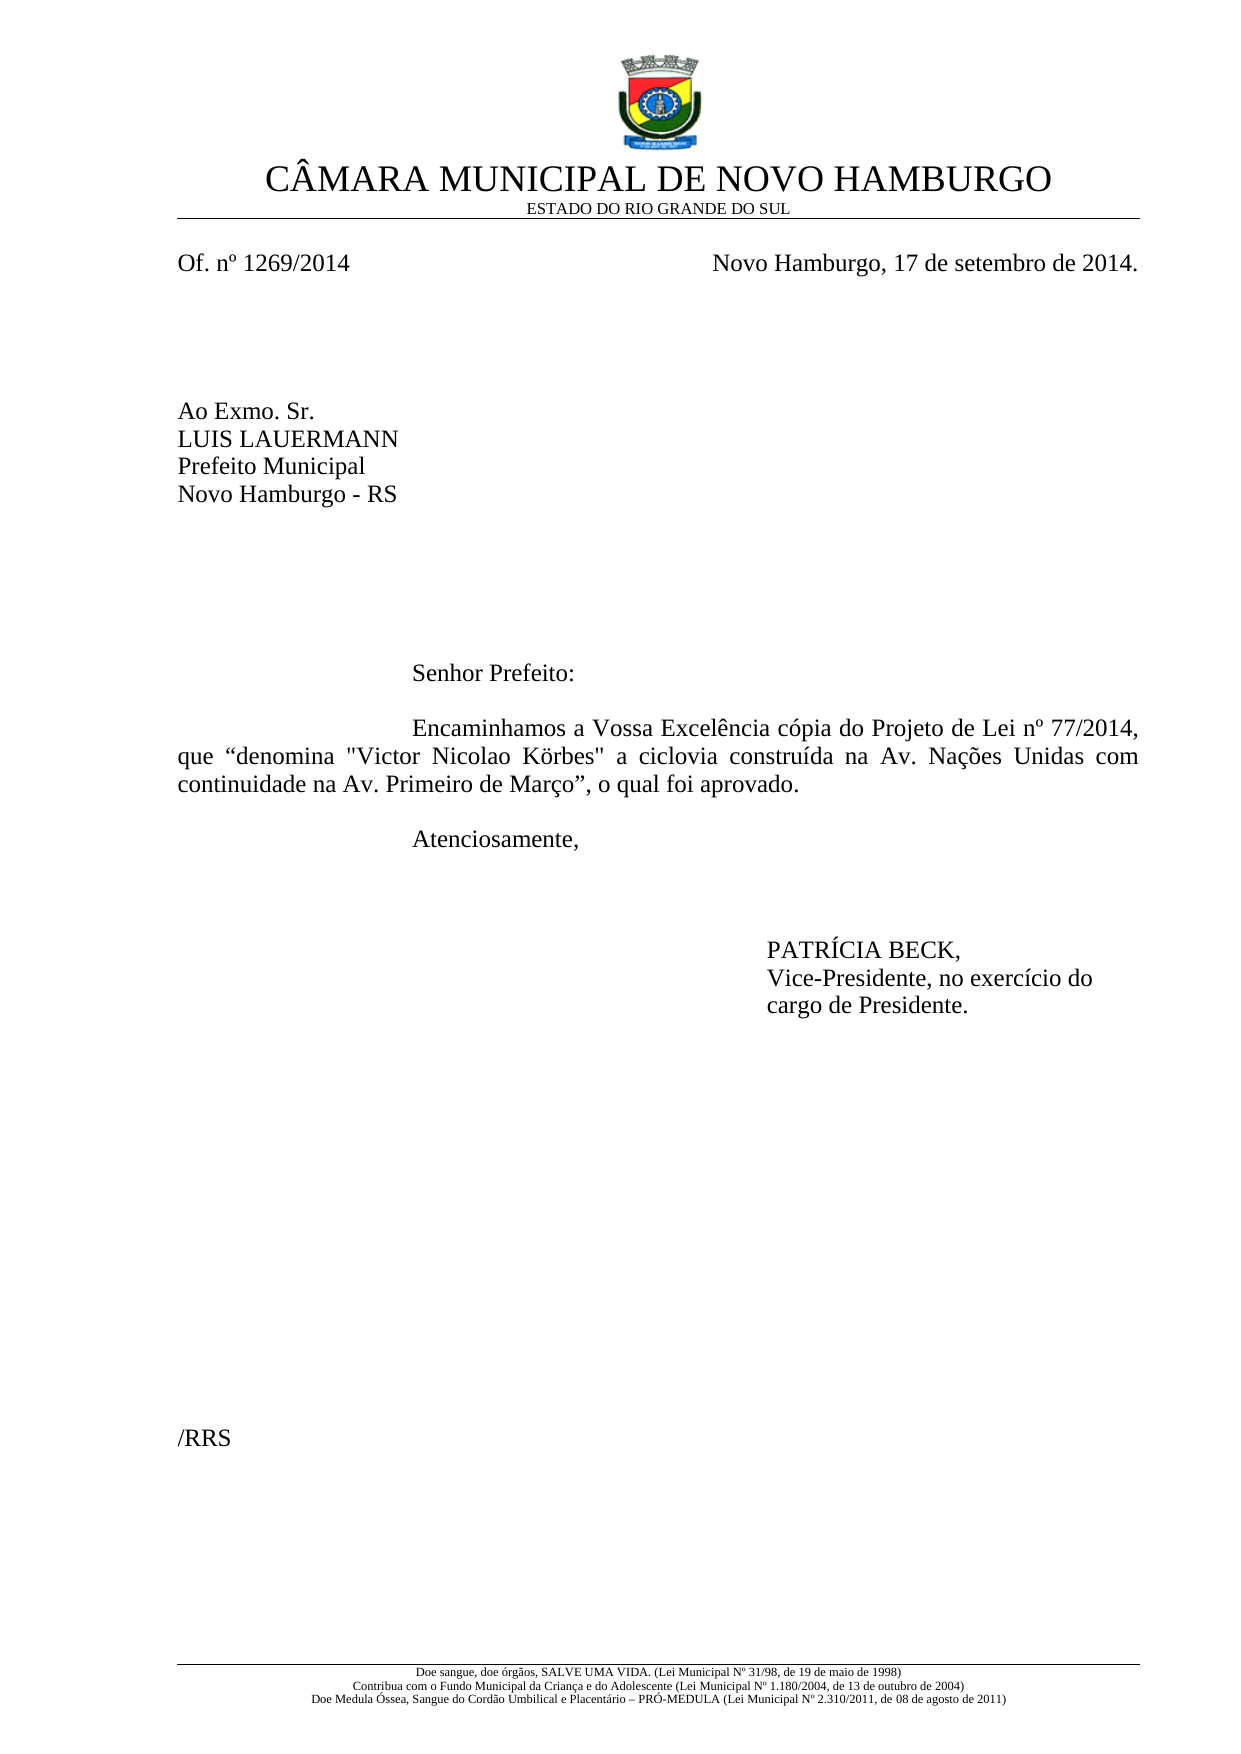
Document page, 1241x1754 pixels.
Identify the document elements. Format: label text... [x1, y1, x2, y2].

text Ao Exmo. Sr. [177, 397, 1140, 425]
text /RRS [177, 1424, 1140, 1452]
text Senhor Prefeito: [177, 659, 1140, 687]
text PATRÍCIA BECK, [177, 936, 1140, 964]
text cargo de Presidente. [177, 991, 1140, 1019]
text Vice-Presidente, no exercício do [177, 964, 1140, 991]
text Encaminhamos a Vossa Excelência cópia do Projeto de Lei nº 77/2014, que “denomina "Victor Nicolao Körbes" a ciclovia construída na Av. Nações Unidas com continuidade na Av. Primeiro de Março”, o qual foi aprovado. [177, 714, 1140, 797]
text Atenciosamente, [177, 825, 1140, 853]
text LUIS LAUERMANN [177, 425, 1140, 452]
text Prefeito Municipal [177, 452, 1140, 480]
text Novo Hamburgo - RS [177, 480, 1140, 508]
picture [611, 47, 705, 155]
text Of. nº 1269/2014 Novo Hamburgo, 17 de setembro de 2014. [177, 249, 1140, 276]
